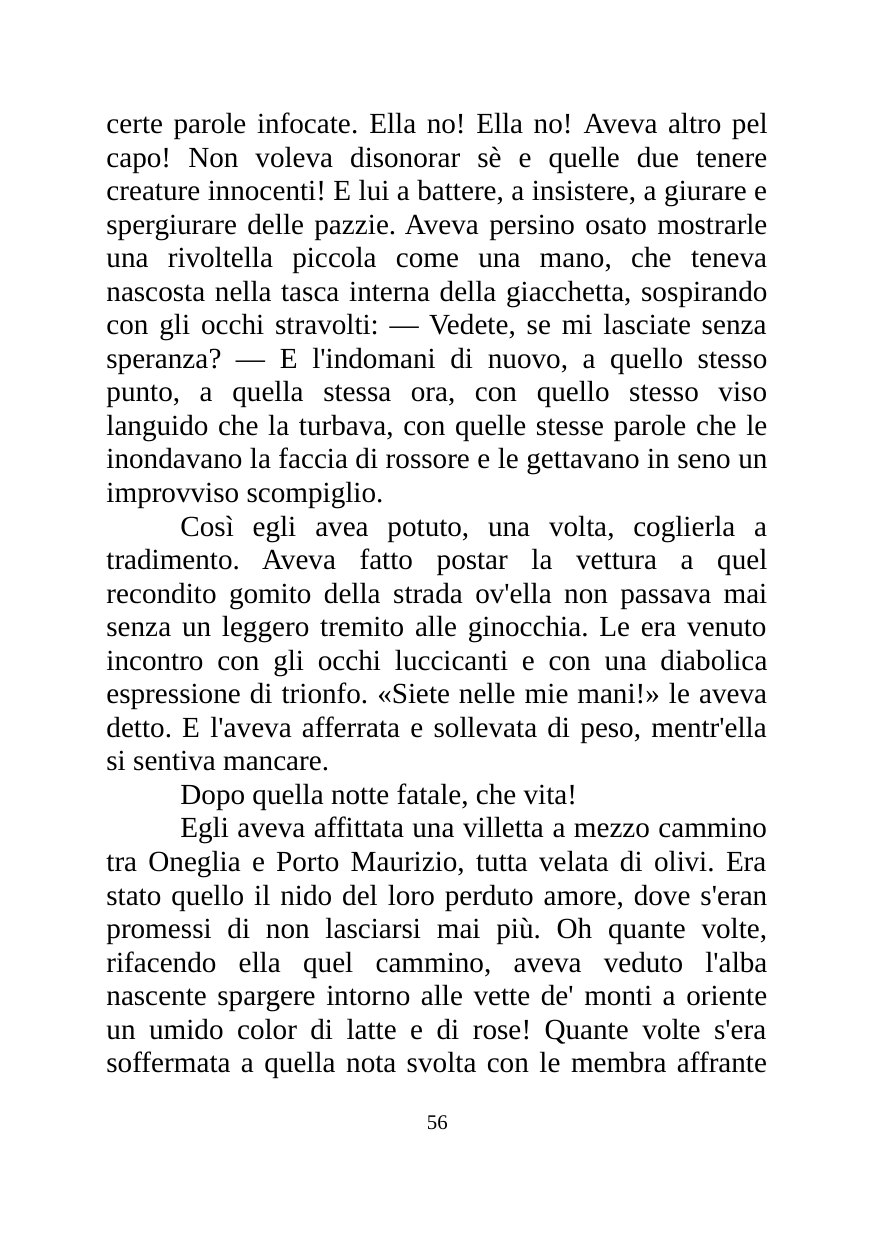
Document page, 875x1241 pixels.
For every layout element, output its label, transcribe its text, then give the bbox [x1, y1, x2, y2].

text Così egli avea potuto, una volta, coglierla a tradimento. Aveva fatto postar la vettura a quel recondito gomito della strada ov'ella non passava mai senza un leggero tremito alle ginocchia. Le era venuto incontro con gli occhi luccicanti e con una diabolica espressione di trionfo. «Siete nelle mie mani!» le aveva detto. E l'aveva afferrata e sollevata di peso, mentr'ella si sentiva mancare. [106, 509, 768, 777]
text Dopo quella notte fatale, che vita! [106, 777, 768, 811]
text certe parole infocate. Ella no! Ella no! Aveva altro pel capo! Non voleva disonorar sè e quelle due tenere creature innocenti! E lui a battere, a insistere, a giurare e spergiurare delle pazzie. Aveva persino osato mostrarle una rivoltella piccola come una mano, che teneva nascosta nella tasca interna della giacchetta, sospirando con gli occhi stravolti: — Vedete, se mi lasciate senza speranza? — E l'indomani di nuovo, a quello stesso punto, a quella stessa ora, con quello stesso viso languido che la turbava, con quelle stesse parole che le inondavano la faccia di rossore e le gettavano in seno un improvviso scompiglio. [106, 106, 768, 509]
text Egli aveva affittata una villetta a mezzo cammino tra Oneglia e Porto Maurizio, tutta velata di olivi. Era stato quello il nido del loro perduto amore, dove s'eran promessi di non lasciarsi mai più. Oh quante volte, rifacendo ella quel cammino, aveva veduto l'alba nascente spargere intorno alle vette de' monti a oriente un umido color di latte e di rose! Quante volte s'era soffermata a quella nota svolta con le membra affrante [106, 811, 768, 1079]
